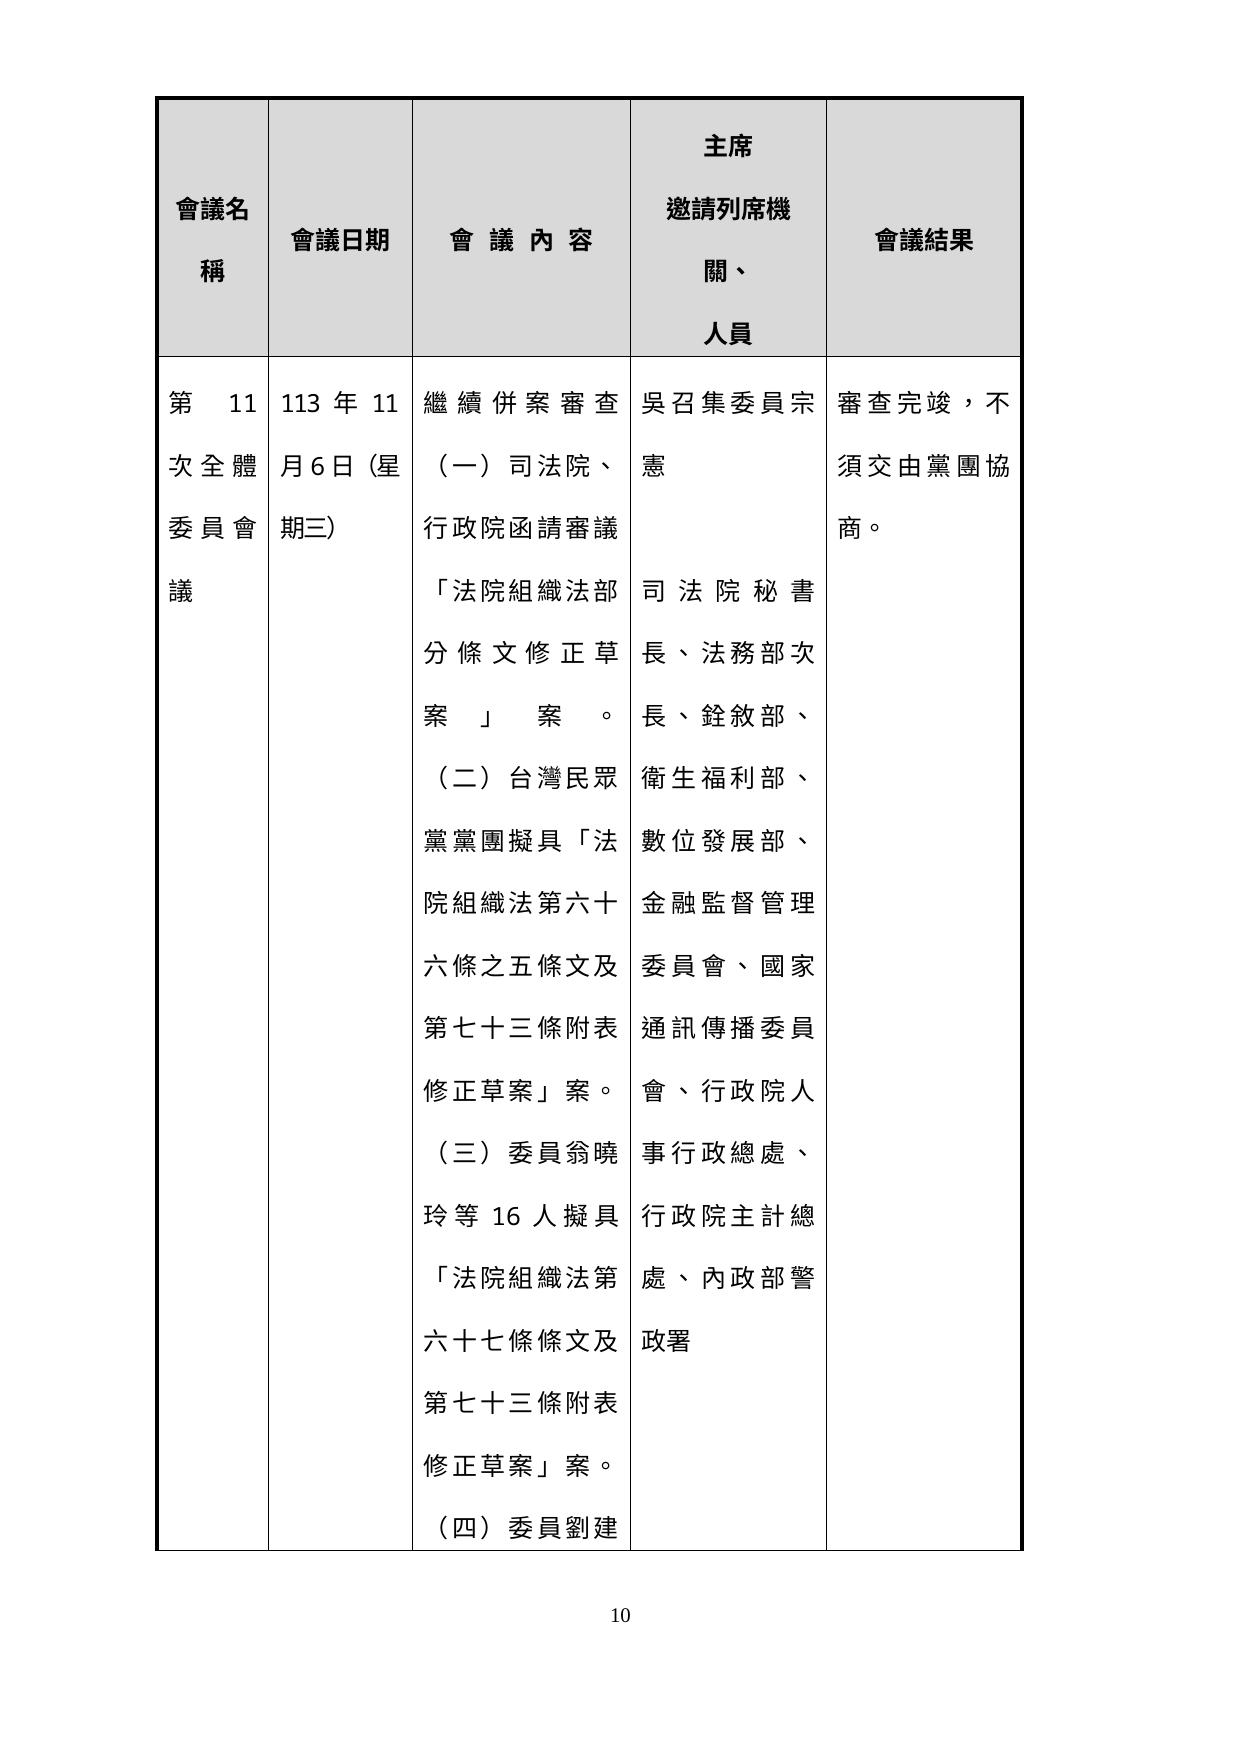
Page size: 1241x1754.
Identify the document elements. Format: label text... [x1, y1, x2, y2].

table_header 主席 邀請列席機關、 人員 [631, 100, 826, 356]
table_header 會議內容 [413, 100, 630, 356]
table_header 會議日期 [269, 100, 412, 356]
table_cell 第11次全體委員會議 [159, 357, 268, 1550]
table_header 會議名稱 [159, 100, 268, 356]
table_cell 113年11月6日（星期三） [269, 357, 412, 1550]
table_cell 吳召集委員宗憲 司法院秘書長、法務部次長、銓敘部、衛生福利部、數位發展部、金融監督管理委員會、國家通訊傳播委員會、行政院人事行政總處、行政院主計總處、內政部警政署 [631, 357, 826, 1550]
table_header 會議結果 [827, 100, 1020, 356]
table_cell 繼續併案審查 （一）司法院、行政院函請審議「法院組織法部分條文修正草案」案。 （二）台灣民眾黨黨團擬具「法院組織法第六十六條之五條文及第七十三條附表修正草案」案。 （三）委員翁曉玲等16人擬具「法院組織法第六十七條條文及第七十三條附表修正草案」案。 （四）委員劉建 [413, 357, 630, 1550]
table_cell 審查完竣，不須交由黨團協商。 [827, 357, 1020, 1550]
